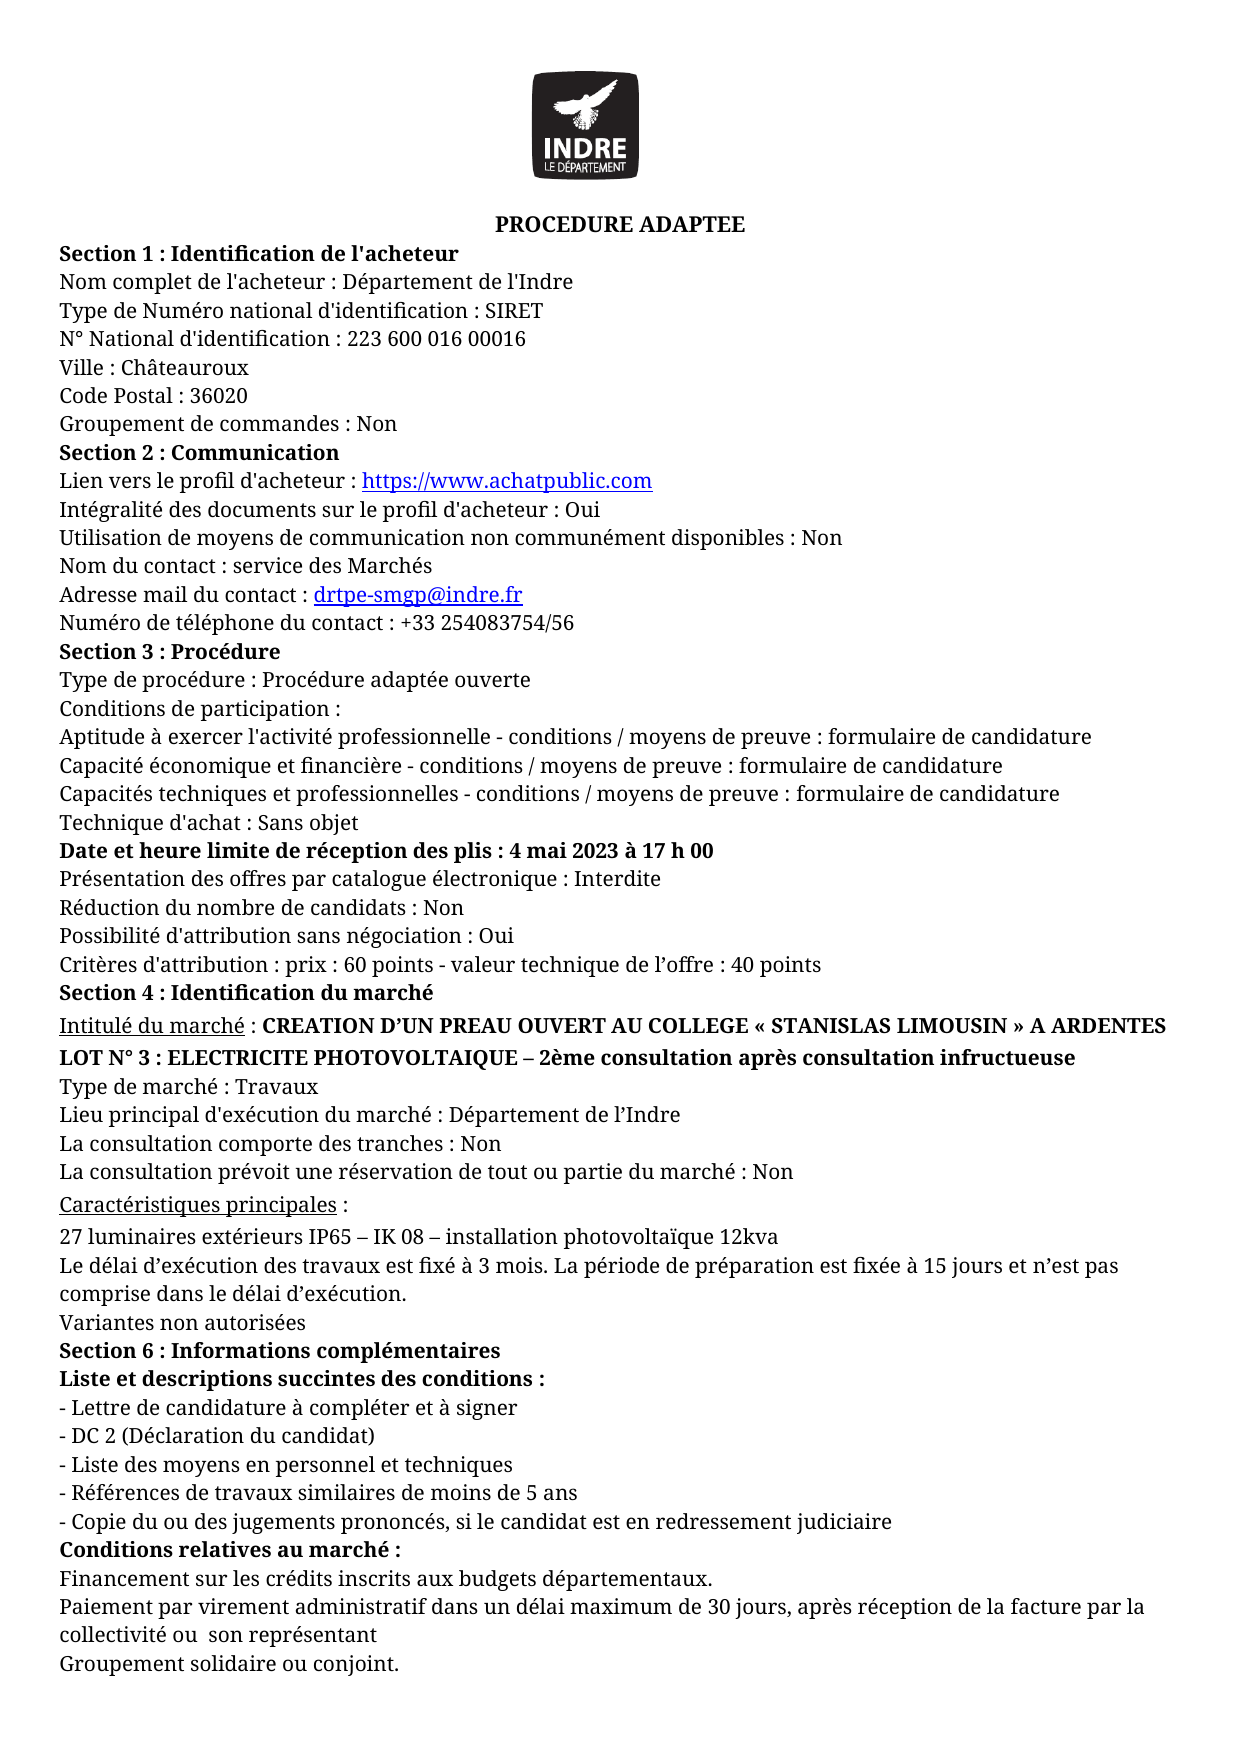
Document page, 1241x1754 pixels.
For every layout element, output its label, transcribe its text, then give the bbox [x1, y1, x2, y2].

text Conditions relatives au marché : [59, 1535, 1181, 1564]
text Intitulé du marché : CREATION D’UN PREAU OUVERT AU COLLEGE « STANISLAS LIMOUSIN » A ARDENTES [59, 1011, 1181, 1039]
text Technique d'achat : Sans objet [59, 808, 1181, 836]
text LOT N° 3 : ELECTRICITE PHOTOVOLTAIQUE – 2ème consultation après consultation infructueuse [59, 1043, 1181, 1072]
text Groupement solidaire ou conjoint. [59, 1649, 1181, 1677]
text Réduction du nombre de candidats : Non [59, 893, 1181, 921]
text Section 6 : Informations complémentaires [59, 1336, 1181, 1364]
text Aptitude à exercer l'activité professionnelle - conditions / moyens de preuve : formulaire de candidature [59, 722, 1181, 751]
text 27 luminaires extérieurs IP65 – IK 08 – installation photovoltaïque 12kva [59, 1222, 1181, 1251]
text Capacité économique et financière - conditions / moyens de preuve : formulaire de candidature [59, 751, 1181, 779]
text La consultation comporte des tranches : Non [59, 1129, 1181, 1157]
text La consultation prévoit une réservation de tout ou partie du marché : Non [59, 1157, 1181, 1186]
text Type de procédure : Procédure adaptée ouverte [59, 665, 1181, 694]
text Date et heure limite de réception des plis : 4 mai 2023 à 17 h 00 [59, 836, 1181, 864]
text Code Postal : 36020 [59, 381, 1181, 409]
text Type de marché : Travaux [59, 1072, 1181, 1100]
text Groupement de commandes : Non [59, 409, 1181, 438]
text Présentation des offres par catalogue électronique : Interdite [59, 864, 1181, 893]
text Lien vers le profil d'acheteur : https://www.achatpublic.com [59, 466, 1181, 495]
text Conditions de participation : [59, 694, 1181, 722]
text - Références de travaux similaires de moins de 5 ans [59, 1478, 1181, 1507]
text Caractéristiques principales : [59, 1190, 1181, 1218]
text N° National d'identification : 223 600 016 00016 [59, 324, 1181, 353]
text Numéro de téléphone du contact : +33 254083754/56 [59, 608, 1181, 637]
text Liste et descriptions succintes des conditions : - Lettre de candidature à compléter et à signer [59, 1364, 1181, 1421]
text Intégralité des documents sur le profil d'acheteur : Oui [59, 495, 1181, 523]
text Possibilité d'attribution sans négociation : Oui [59, 921, 1181, 950]
text Section 2 : Communication [59, 438, 1181, 466]
text Lieu principal d'exécution du marché : Département de l’Indre [59, 1100, 1181, 1129]
text - Liste des moyens en personnel et techniques [59, 1450, 1181, 1478]
text Type de Numéro national d'identification : SIRET [59, 296, 1181, 324]
text Adresse mail du contact : drtpe-smgp@indre.fr [59, 580, 1181, 608]
subtitle PROCEDURE ADAPTEE [59, 209, 1181, 239]
text Section 3 : Procédure [59, 637, 1181, 665]
text Variantes non autorisées [59, 1308, 1181, 1336]
text Utilisation de moyens de communication non communément disponibles : Non [59, 523, 1181, 552]
text - DC 2 (Déclaration du candidat) [59, 1421, 1181, 1450]
text Financement sur les crédits inscrits aux budgets départementaux. Paiement par virement administratif dans un délai maximum de 30 jours, après réception de la facture par la collectivité ou son représentant [59, 1564, 1181, 1649]
text Section 1 : Identification de l'acheteur [59, 239, 1181, 267]
text Nom complet de l'acheteur : Département de l'Indre [59, 267, 1181, 296]
text Capacités techniques et professionnelles - conditions / moyens de preuve : formulaire de candidature [59, 779, 1181, 808]
text Critères d'attribution : prix : 60 points - valeur technique de l’offre : 40 points [59, 950, 1181, 978]
text Ville : Châteauroux [59, 353, 1181, 381]
text - Copie du ou des jugements prononcés, si le candidat est en redressement judiciaire [59, 1507, 1181, 1535]
text Section 4 : Identification du marché [59, 978, 1181, 1007]
text Le délai d’exécution des travaux est fixé à 3 mois. La période de préparation est fixée à 15 jours et n’est pas comprise dans le délai d’exécution. [59, 1251, 1181, 1308]
text Nom du contact : service des Marchés [59, 552, 1181, 580]
